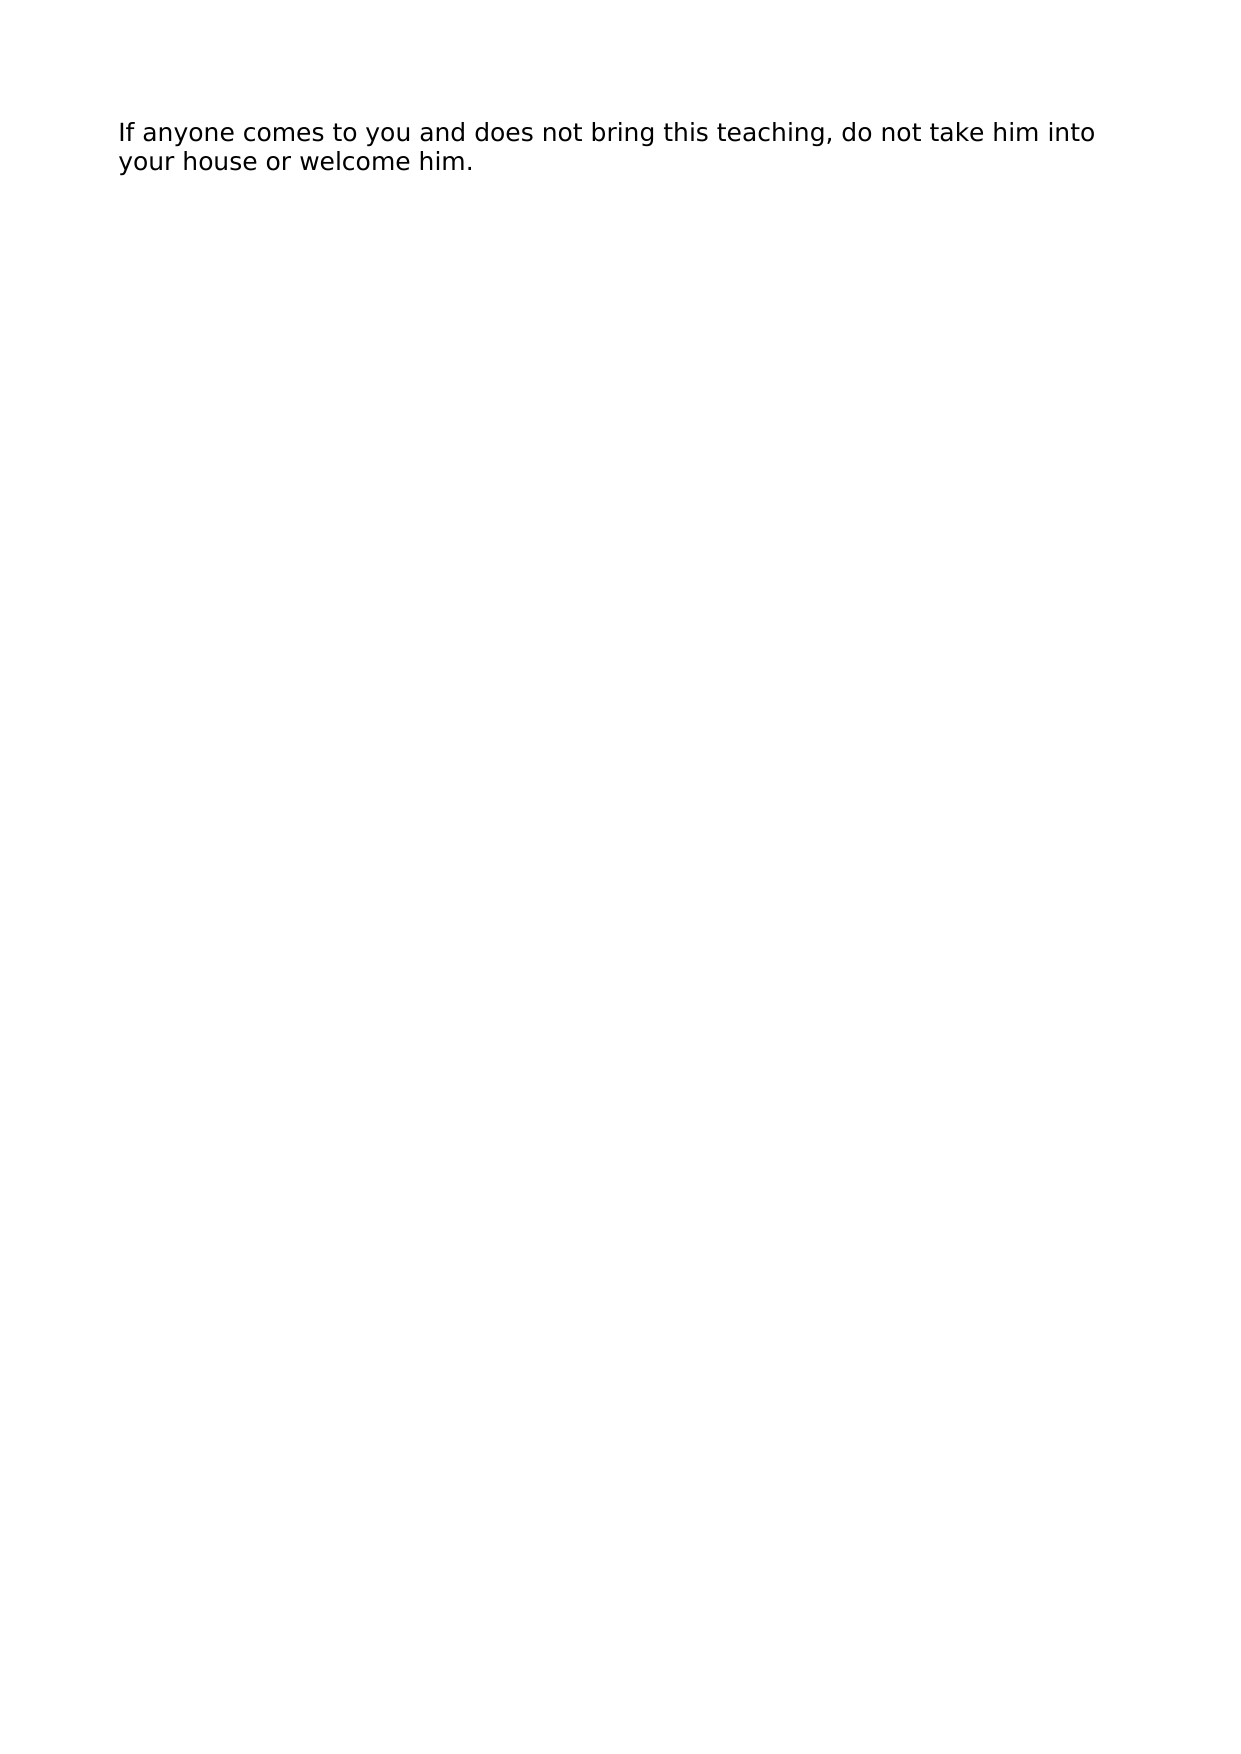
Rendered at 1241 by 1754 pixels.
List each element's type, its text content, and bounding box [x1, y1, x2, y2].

text If anyone comes to you and does not bring this teaching, do not take him into your house or welcome him. [118, 118, 1122, 176]
